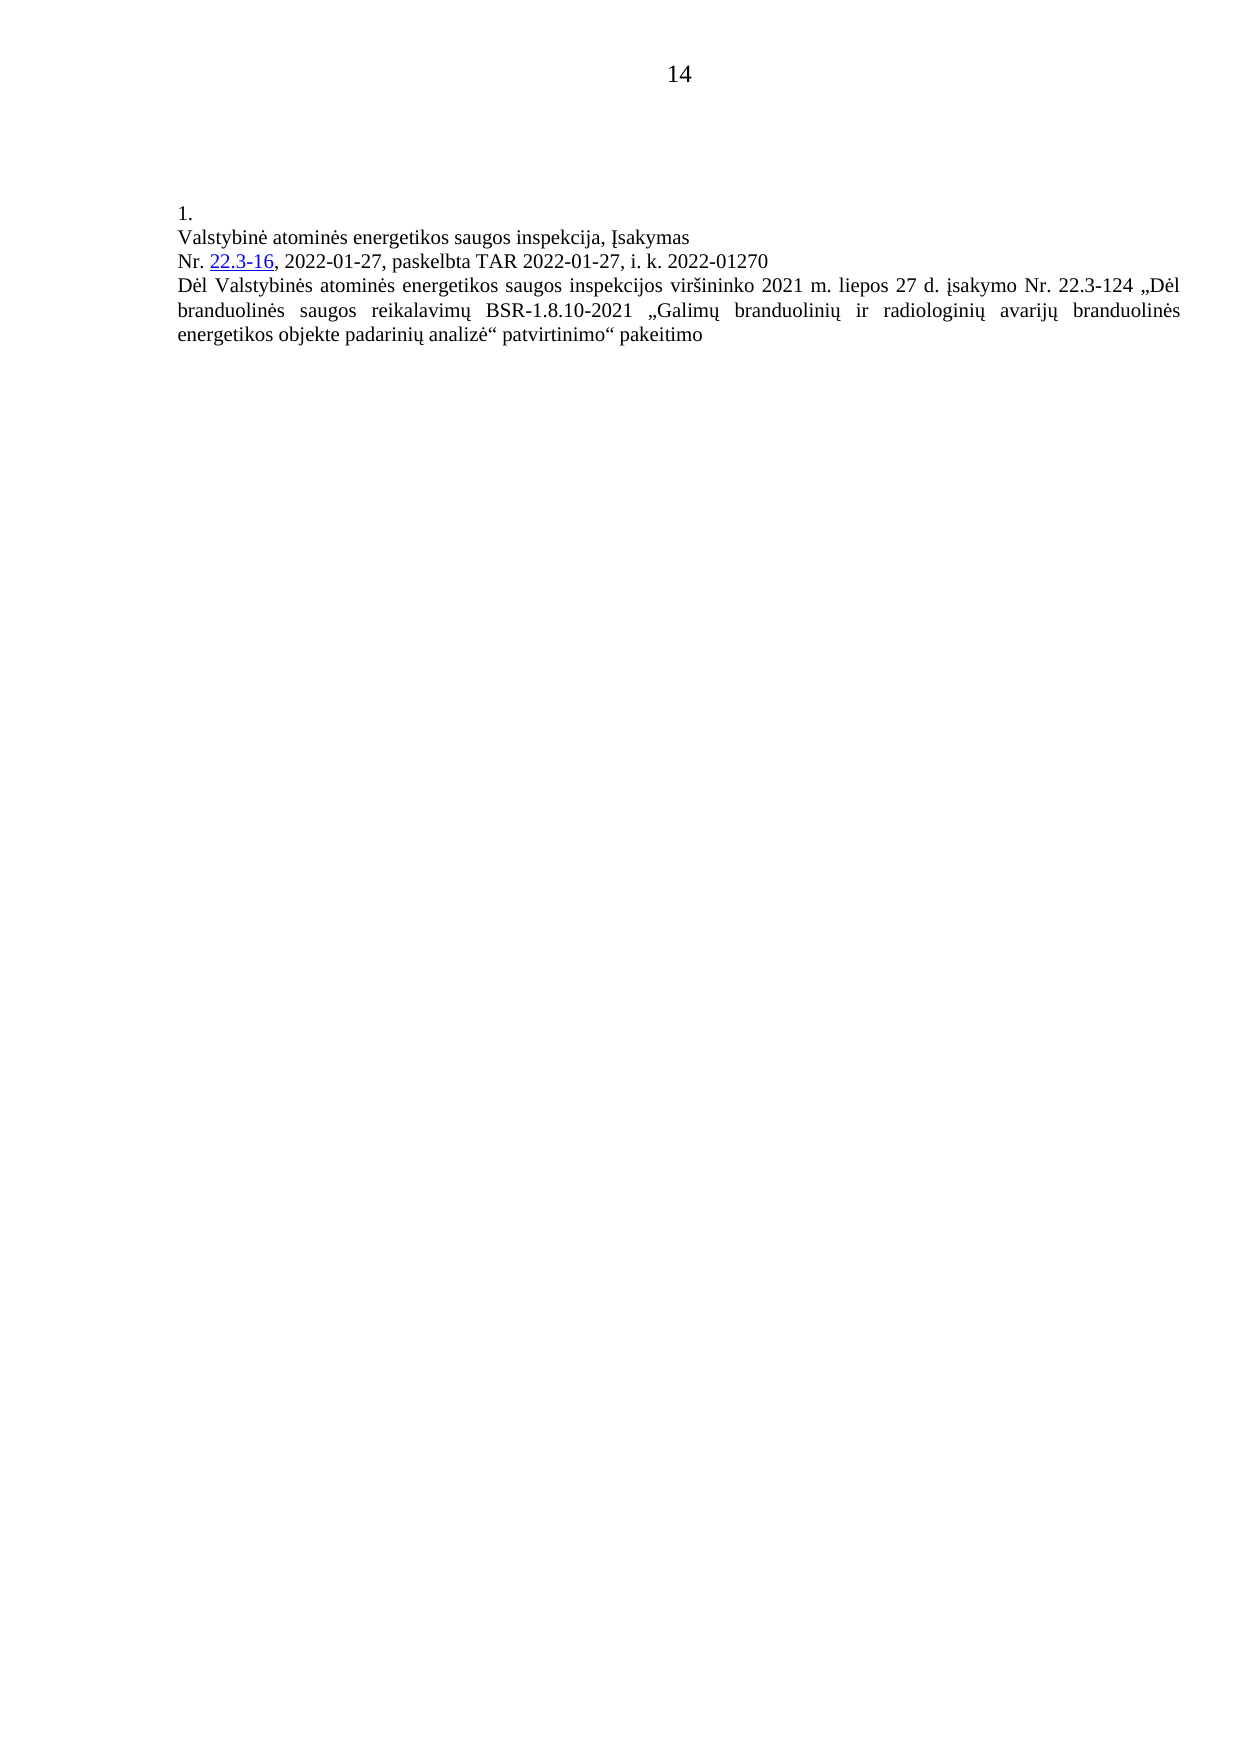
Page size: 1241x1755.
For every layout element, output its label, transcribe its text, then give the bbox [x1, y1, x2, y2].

text Dėl Valstybinės atominės energetikos saugos inspekcijos viršininko 2021 m. liepos 27 d. įsakymo Nr. 22.3-124 „Dėl branduolinės saugos reikalavimų BSR-1.8.10-2021 „Galimų branduolinių ir radiologinių avarijų branduolinės energetikos objekte padarinių analizė“ patvirtinimo“ pakeitimo [177, 273, 1181, 346]
text Valstybinė atominės energetikos saugos inspekcija, Įsakymas [177, 225, 1181, 249]
text Nr. 22.3-16, 2022-01-27, paskelbta TAR 2022-01-27, i. k. 2022-01270 [177, 249, 1181, 273]
text 1. [177, 201, 1181, 225]
